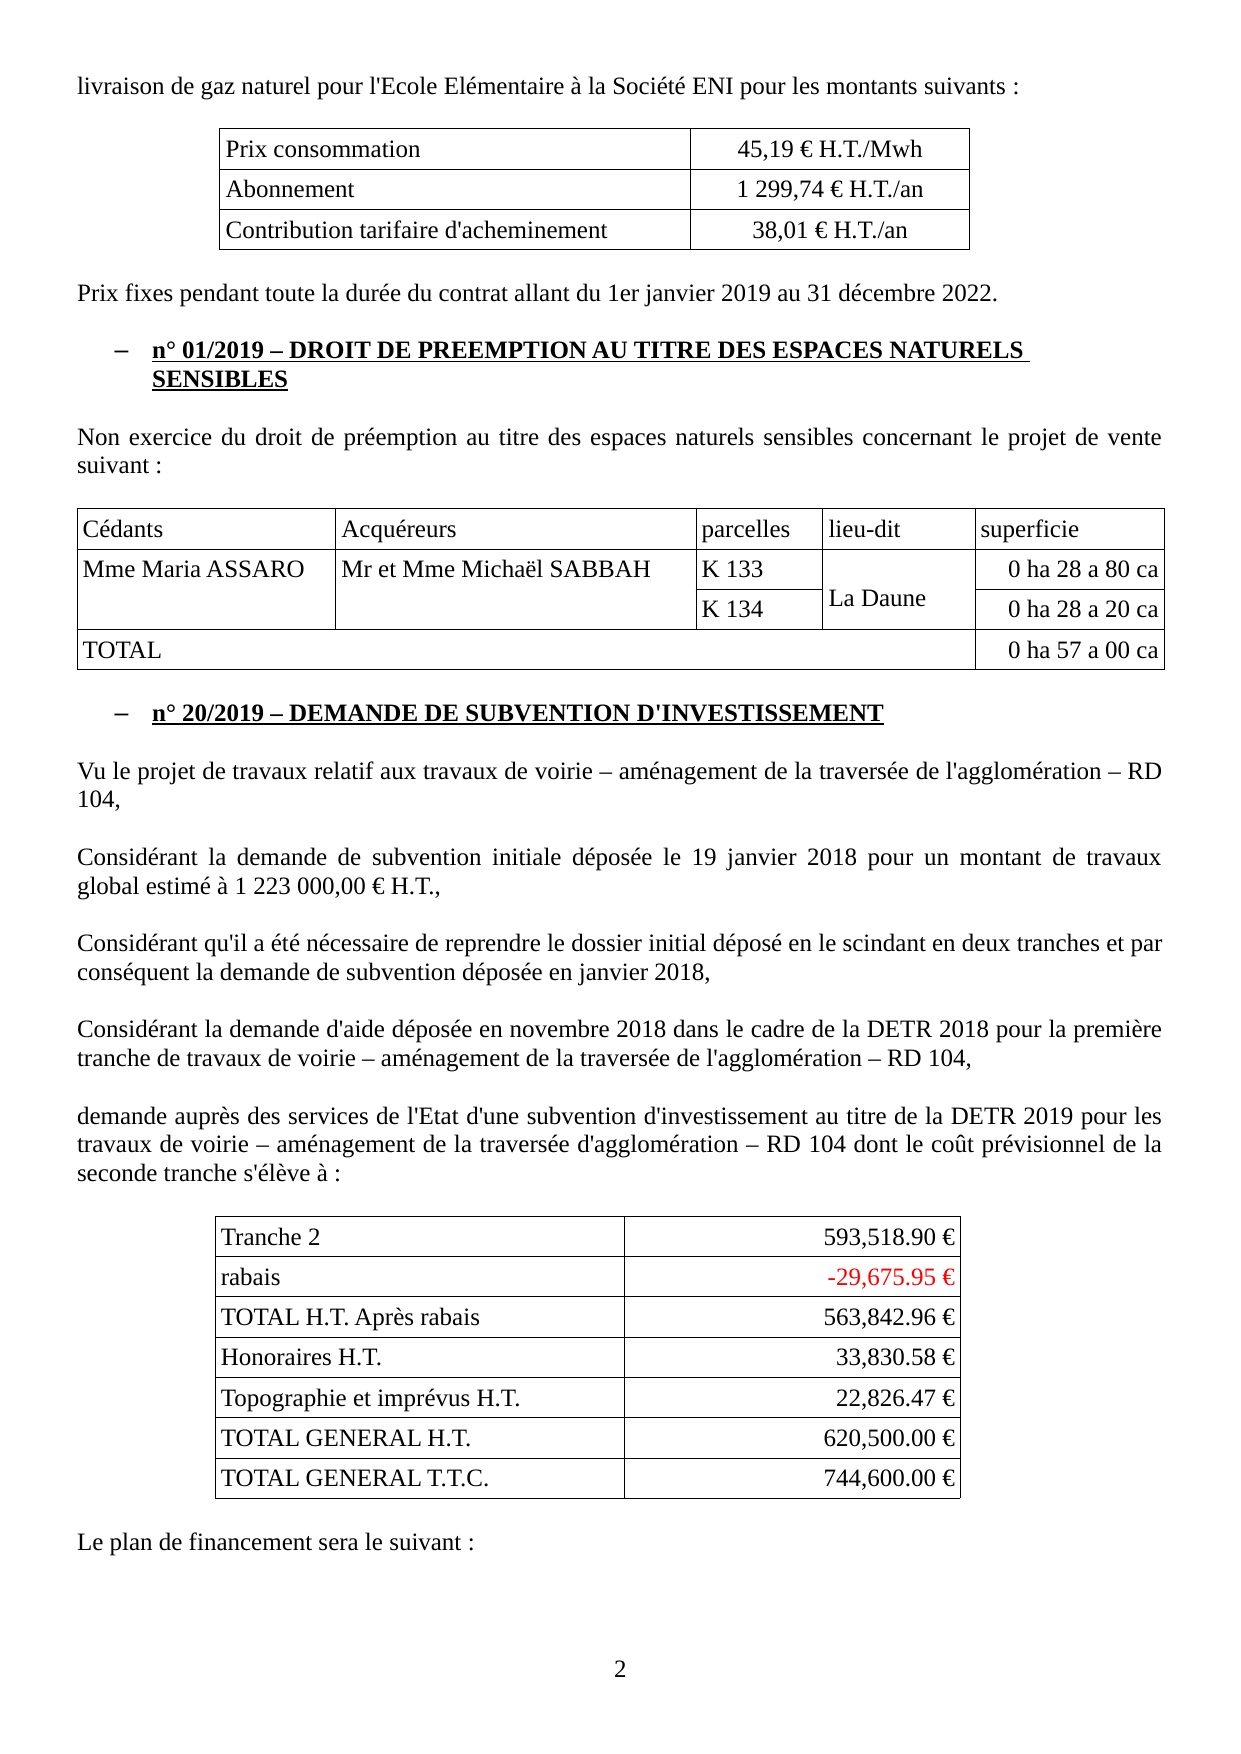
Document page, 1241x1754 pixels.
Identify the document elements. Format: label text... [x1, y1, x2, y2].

table_cell 620 500,00 € [625, 1418, 960, 1458]
table_cell 33 830,58 € [625, 1338, 960, 1377]
table_cell K 134 [697, 590, 822, 629]
text Prix fixes pendant toute la durée du contrat allant du 1er janvier 2019 au 31 décembre 2022. [77, 278, 1163, 307]
table_header Prix consommation [220, 129, 690, 169]
table_cell Abonnement [220, 170, 690, 209]
table_header Tranche 2 [216, 1217, 624, 1256]
list n° 20/2019 – DEMANDE DE SUBVENTION D'INVESTISSEMENT [114, 698, 1163, 727]
table_cell Topographie et imprévus H.T. [216, 1378, 624, 1417]
table_cell TOTAL H.T. Après rabais [216, 1297, 624, 1337]
table_cell 0 ha 28 a 80 ca [976, 550, 1164, 589]
table_cell TOTAL GENERAL H.T. [216, 1418, 624, 1458]
table_cell TOTAL [78, 630, 975, 669]
text Non exercice du droit de préemption au titre des espaces naturels sensibles concernant le projet de vente suivant : [77, 422, 1163, 479]
table_header Cédants [78, 509, 335, 548]
table_header superficie [976, 509, 1164, 548]
table_cell 0 ha 28 a 20 ca [976, 590, 1164, 629]
table_cell 38,01 € H.T./an [691, 210, 969, 249]
table_cell 744 600,00 € [625, 1459, 960, 1498]
table_cell Mr et Mme Michaël SABBAH [336, 550, 696, 629]
list n° 01/2019 – DROIT DE PREEMPTION AU TITRE DES ESPACES NATURELS SENSIBLES [114, 336, 1163, 393]
text Considérant la demande d'aide déposée en novembre 2018 dans le cadre de la DETR 2018 pour la première tranche de travaux de voirie – aménagement de la traversée de l'agglomération – RD 104, [77, 1014, 1163, 1072]
table_cell 563 842,96 € [625, 1297, 960, 1337]
table_cell La Daune [823, 550, 975, 629]
table_cell TOTAL GENERAL T.T.C. [216, 1459, 624, 1498]
table_header lieu-dit [823, 509, 975, 548]
table_cell 22 826,47 € [625, 1378, 960, 1417]
table_header 593 518,90 € [625, 1217, 960, 1256]
table_cell K 133 [697, 550, 822, 589]
table_cell rabais [216, 1257, 624, 1296]
text demande auprès des services de l'Etat d'une subvention d'investissement au titre de la DETR 2019 pour les travaux de voirie – aménagement de la traversée d'agglomération – RD 104 dont le coût prévisionnel de la seconde tranche s'élève à : [77, 1101, 1163, 1187]
text livraison de gaz naturel pour l'Ecole Elémentaire à la Société ENI pour les montants suivants : [77, 71, 1163, 99]
table_header Acquéreurs [336, 509, 696, 548]
table_cell 1 299,74 € H.T./an [691, 170, 969, 209]
table_cell Honoraires H.T. [216, 1338, 624, 1377]
table_cell -29 675,95 € [625, 1257, 960, 1296]
table_header 45,19 € H.T./Mwh [691, 129, 969, 169]
table_cell Contribution tarifaire d'acheminement [220, 210, 690, 249]
text Le plan de financement sera le suivant : [77, 1527, 1163, 1556]
text Considérant qu'il a été nécessaire de reprendre le dossier initial déposé en le scindant en deux tranches et par conséquent la demande de subvention déposée en janvier 2018, [77, 928, 1163, 986]
text Vu le projet de travaux relatif aux travaux de voirie – aménagement de la traversée de l'agglomération – RD 104, [77, 756, 1163, 813]
table_cell Mme Maria ASSARO [78, 550, 335, 629]
table_cell 0 ha 57 a 00 ca [976, 630, 1164, 669]
table_header parcelles [697, 509, 822, 548]
text Considérant la demande de subvention initiale déposée le 19 janvier 2018 pour un montant de travaux global estimé à 1 223 000,00 € H.T., [77, 842, 1163, 899]
